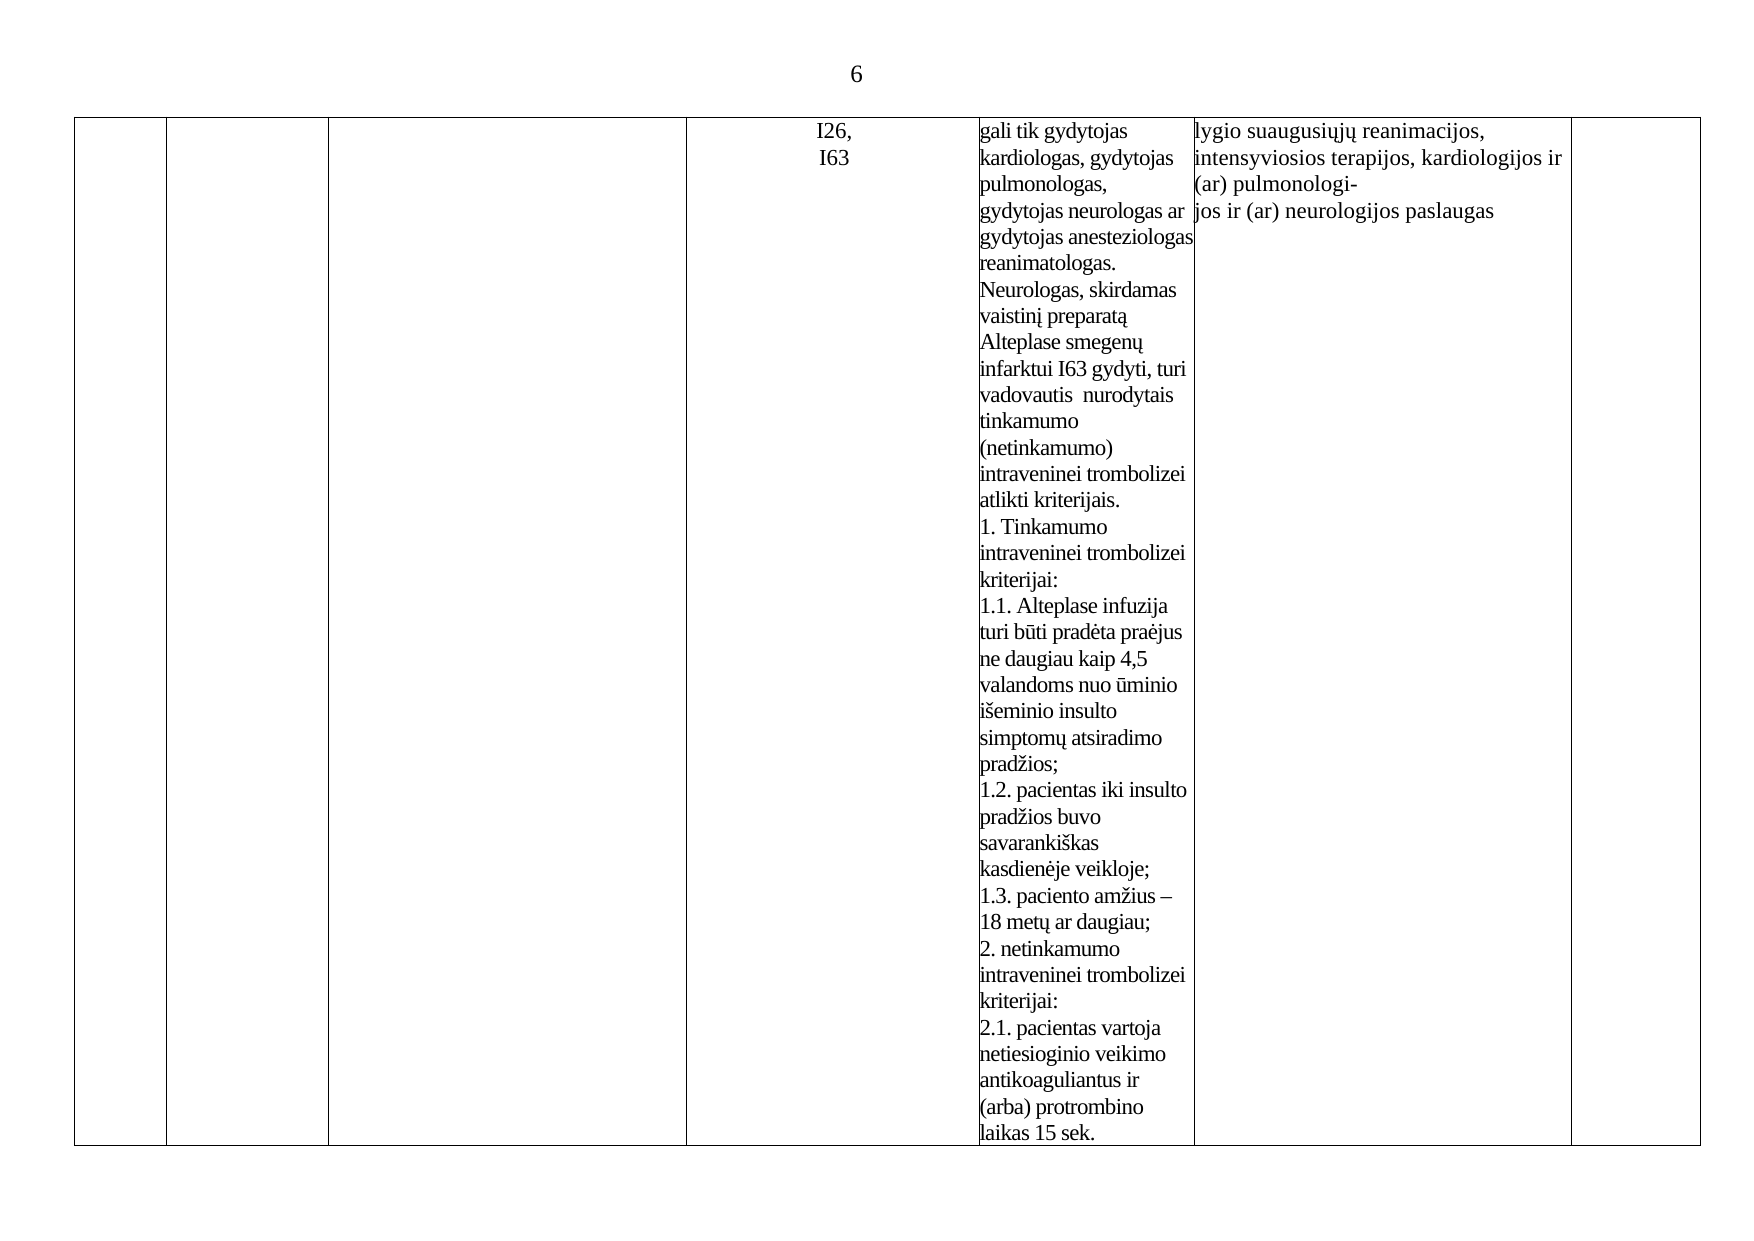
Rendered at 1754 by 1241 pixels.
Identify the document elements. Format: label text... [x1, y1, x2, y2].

table_cell [329, 118, 686, 1145]
table_cell [167, 118, 328, 1145]
table_cell gali tik gydytojas kardiologas, gydytojas pulmonologas, gydytojas neurologas ar gydytojas anesteziologas reanimatologas. Neurologas, skirdamas vaistinį preparatą Alteplase smegenų infarktui I63 gydyti, turi vadovautis nurodytais tinkamumo (netinkamumo) intraveninei trombolizei atlikti kriterijais. 1. Tinkamumo intraveninei trombolizei kriterijai: 1.1. Alteplase infuzija turi būti pradėta praėjus ne daugiau kaip 4,5 valandoms nuo ūminio išeminio insulto simptomų atsiradimo pradžios; 1.2. pacientas iki insulto pradžios buvo savarankiškas kasdienėje veikloje; 1.3. paciento amžius – 18 metų ar daugiau; 2. netinkamumo intraveninei trombolizei kriterijai: 2.1. pacientas vartoja netiesioginio veikimo antikoaguliantus ir (arba) protrombino laikas 15 sek. [980, 118, 1194, 1145]
table_cell lygio suaugusiųjų reanimacijos, intensyviosios terapijos, kardiologijos ir (ar) pulmonologi- jos ir (ar) neurologijos paslaugas [1195, 118, 1571, 1145]
table_cell [1572, 118, 1700, 1145]
table_cell [75, 118, 166, 1145]
table_cell I26, I63 [687, 118, 979, 1145]
